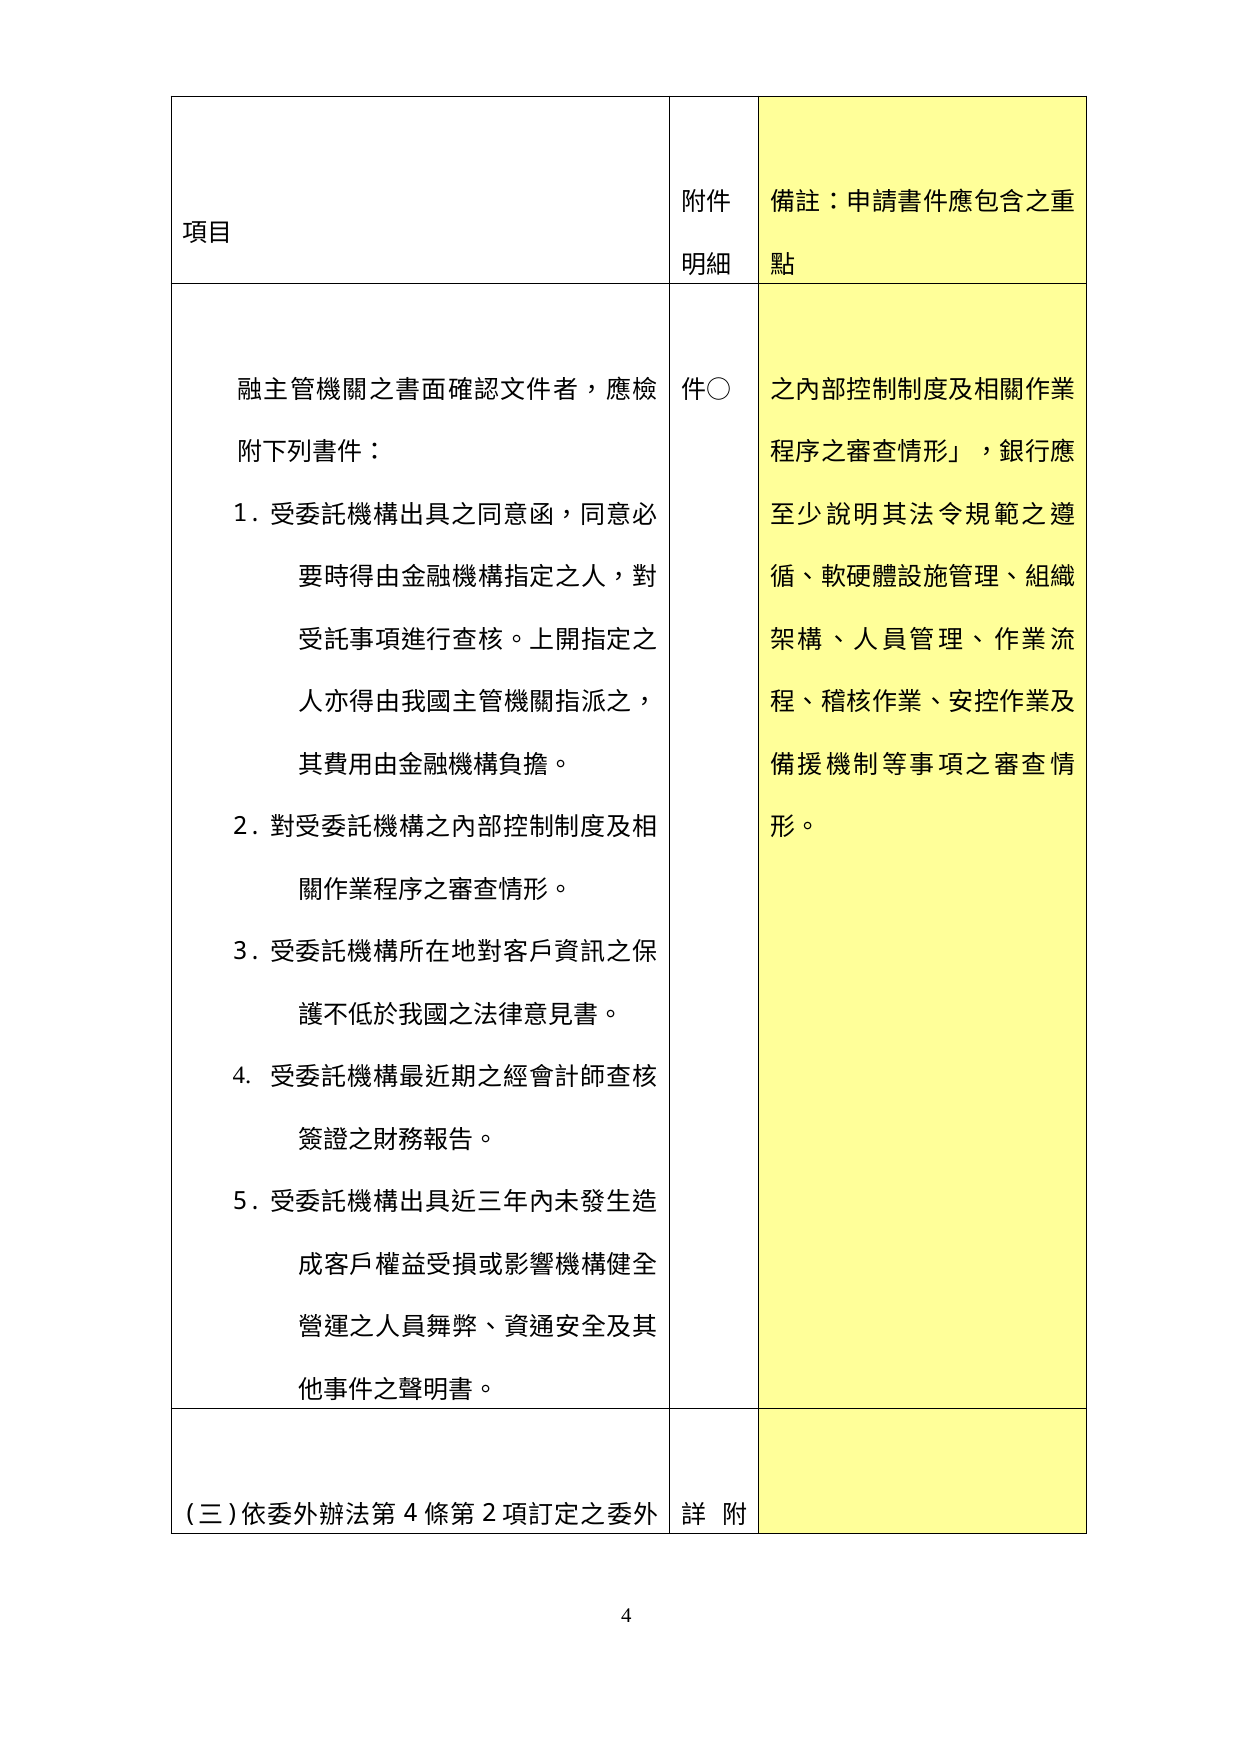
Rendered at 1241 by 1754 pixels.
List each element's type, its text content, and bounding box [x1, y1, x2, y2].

table_header 備註：申請書件應包含之重點 [759, 97, 1086, 283]
table_cell 之內部控制制度及相關作業程序之審查情形」，銀行應至少說明其法令規範之遵循、軟硬體設施管理、組織架構、人員管理、作業流程、稽核作業、安控作業及備援機制等事項之審查情形。 [759, 284, 1086, 1408]
table_header 項目 [172, 97, 669, 283]
table_cell 詳附 [670, 1409, 758, 1533]
table_header 附件 明細 [670, 97, 758, 283]
table_cell 融主管機關之書面確認文件者，應檢附下列書件： 受委託機構出具之同意函，同意必要時得由金融機構指定之人，對受託事項進行查核。上開指定之人亦得由我國主管機關指派之，其費用由金融機構負擔。 對受委託機構之內部控制制度及相關作業程序之審查情形。 受委託機構所在地對客戶資訊之保護不低於我國之法律意見書。 受委託機構最近期之經會計師查核簽證之財務報告。 受委託機構出具近三年內未發生造成客戶權益受損或影響機構健全營運之人員舞弊、資通安全及其他事件之聲明書。 [172, 284, 669, 1408]
table_cell [759, 1409, 1086, 1533]
table_cell (三)依委外辦法第4條第2項訂定之委外內部作業規範，應載明下列事項： 指定專責單位及其職權規範。 委外事項範圍。 客戶權益保障之內部作業及程序。 風險管理原則及作業程序。 內部控制原則及作業程序。 其他委外作業事項及程序。 [172, 1409, 669, 1533]
table_cell 件○ [670, 284, 758, 1408]
